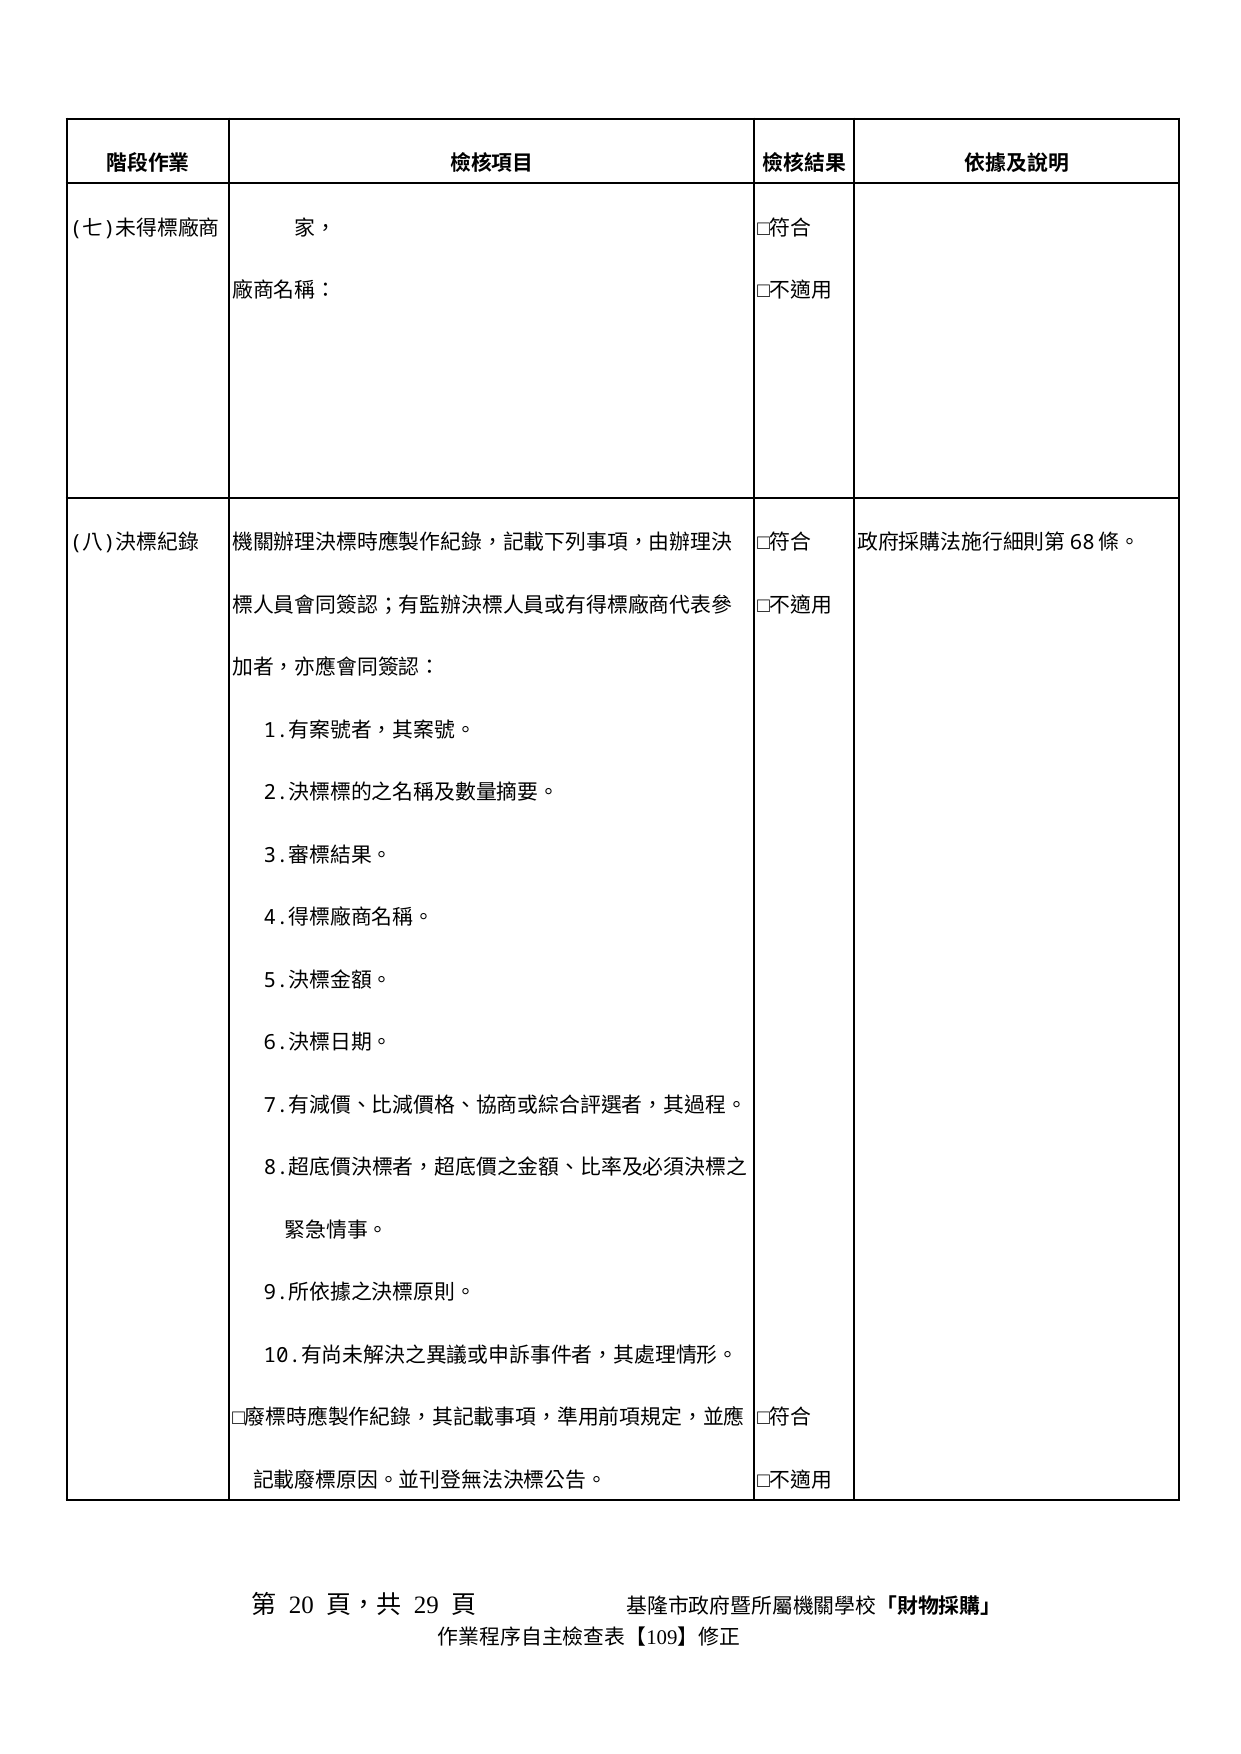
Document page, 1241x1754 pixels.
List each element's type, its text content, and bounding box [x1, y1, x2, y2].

table_cell (七)未得標廠商 [68, 184, 228, 497]
table_cell 家， 廠商名稱： [230, 184, 753, 497]
table_cell □符合 □不適用 □符合 □不適用 [755, 499, 853, 1499]
table_cell 政府採購法施行細則第68條。 [855, 499, 1178, 1499]
table_header 階段作業 [68, 120, 228, 182]
table_cell □符合 □不適用 [755, 184, 853, 497]
table_cell (八)決標紀錄 [68, 499, 228, 1499]
table_cell [855, 184, 1178, 497]
table_cell 機關辦理決標時應製作紀錄，記載下列事項，由辦理決標人員會同簽認；有監辦決標人員或有得標廠商代表參加者，亦應會同簽認： 1.有案號者，其案號。 2.決標標的之名稱及數量摘要。 3.審標結果。 4.得標廠商名稱。 5.決標金額。 6.決標日期。 7.有減價、比減價格、協商或綜合評選者，其過程。 8.超底價決標者，超底價之金額、比率及必須決標之緊急情事。 9.所依據之決標原則。 10.有尚未解決之異議或申訴事件者，其處理情形。 □廢標時應製作紀錄，其記載事項，準用前項規定，並應記載廢標原因。並刊登無法決標公告。 [230, 499, 753, 1499]
table_header 檢核項目 [230, 120, 753, 182]
table_header 依據及說明 [855, 120, 1178, 182]
table_header 檢核結果 [755, 120, 853, 182]
